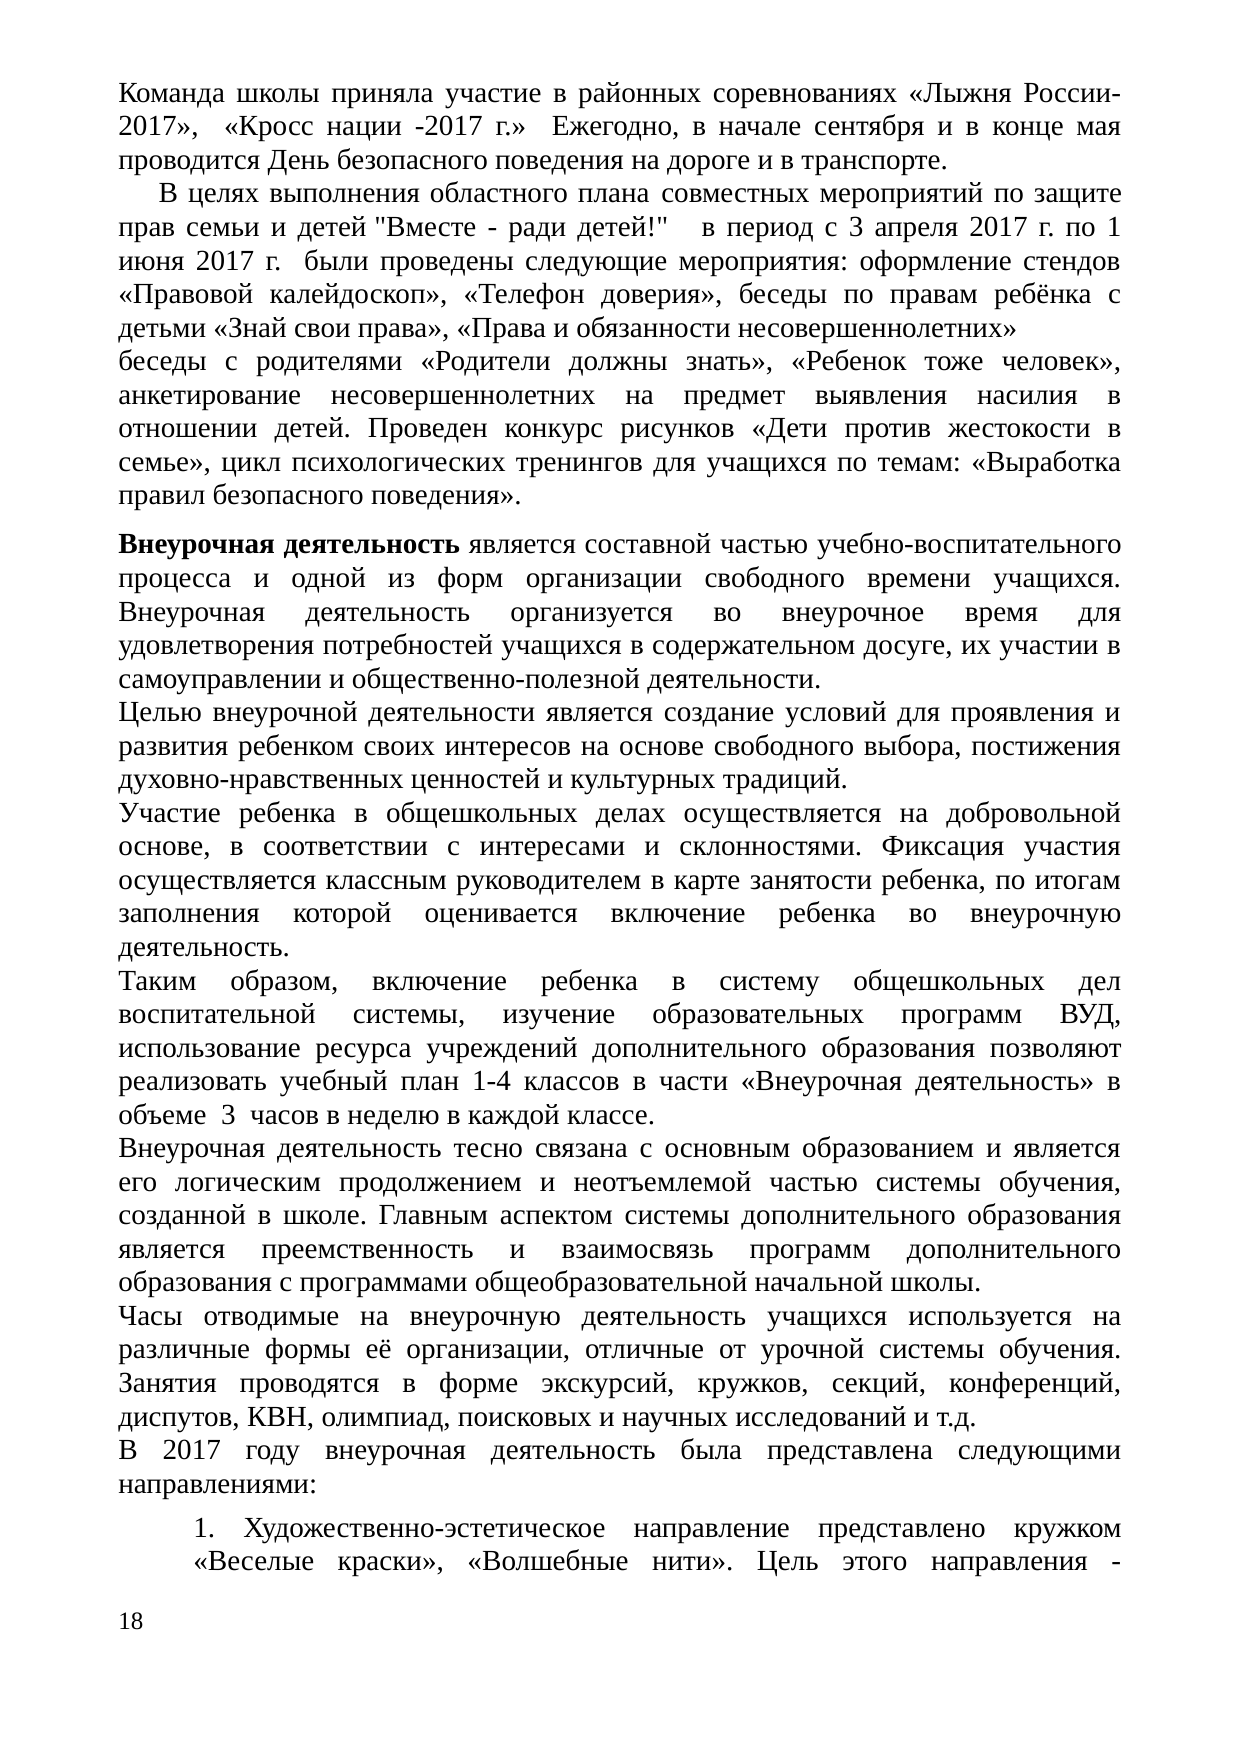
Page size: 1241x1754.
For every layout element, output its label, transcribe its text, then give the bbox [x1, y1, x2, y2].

text Таким образом, включение ребенка в систему общешкольных дел воспитательной системы, изучение образовательных программ ВУД, использование ресурса учреждений дополнительного образования позволяют реализовать учебный план 1-4 классов в части «Внеурочная деятельность» в объеме 3 часов в неделю в каждой классе. [118, 963, 1122, 1130]
text Команда школы приняла участие в районных соревнованиях «Лыжня России- 2017», «Кросс нации -2017 г.» Ежегодно, в начале сентября и в конце мая проводится День безопасного поведения на дороге и в транспорте. [118, 75, 1122, 176]
text 1. Художественно-эстетическое направление представлено кружком «Веселые краски», «Волшебные нити». Цель этого направления [193, 1510, 1122, 1577]
text Участие ребенка в общешкольных делах осуществляется на добровольной основе, в соответствии с интересами и склонностями. Фиксация участия осуществляется классным руководителем в карте занятости ребенка, по итогам заполнения которой оценивается включение ребенка во внеурочную деятельность. [118, 795, 1122, 963]
text В 2017 году внеурочная деятельность была представлена следующими направлениями: [118, 1432, 1122, 1499]
text Целью внеурочной деятельности является создание условий для проявления и развития ребенком своих интересов на основе свободного выбора, постижения духовно-нравственных ценностей и культурных традиций. [118, 694, 1122, 795]
text Часы отводимые на внеурочную деятельность учащихся используется на различные формы её организации, отличные от урочной системы обучения. Занятия проводятся в форме экскурсий, кружков, секций, конференций, диспутов, КВН, олимпиад, поисковых и научных исследований и т.д. [118, 1298, 1122, 1432]
text В целях выполнения областного плана совместных мероприятий по защите прав семьи и детей "Вместе - ради детей!" в период с 3 апреля 2017 г. по 1 июня 2017 г. были проведены следующие мероприятия: оформление стендов «Правовой калейдоскоп», «Телефон доверия», беседы по правам ребёнка с детьми «Знай свои права», «Права и обязанности несовершеннолетних» [118, 176, 1122, 343]
text Внеурочная деятельность является составной частью учебно-воспитательного процесса и одной из форм организации свободного времени учащихся. Внеурочная деятельность организуется во внеурочное время для удовлетворения потребностей учащихся в содержательном досуге, их участии в самоуправлении и общественно-полезной деятельности. [118, 527, 1122, 694]
text Внеурочная деятельность тесно связана с основным образованием и является его логическим продолжением и неотъемлемой частью системы обучения, созданной в школе. Главным аспектом системы дополнительного образования является преемственность и взаимосвязь программ дополнительного образования с программами общеобразовательной начальной школы. [118, 1130, 1122, 1298]
text беседы с родителями «Родители должны знать», «Ребенок тоже человек», анкетирование несовершеннолетних на предмет выявления насилия в отношении детей. Проведен конкурс рисунков «Дети против жестокости в семье», цикл психологических тренингов для учащихся по темам: «Выработка правил безопасного поведения». [118, 343, 1122, 511]
